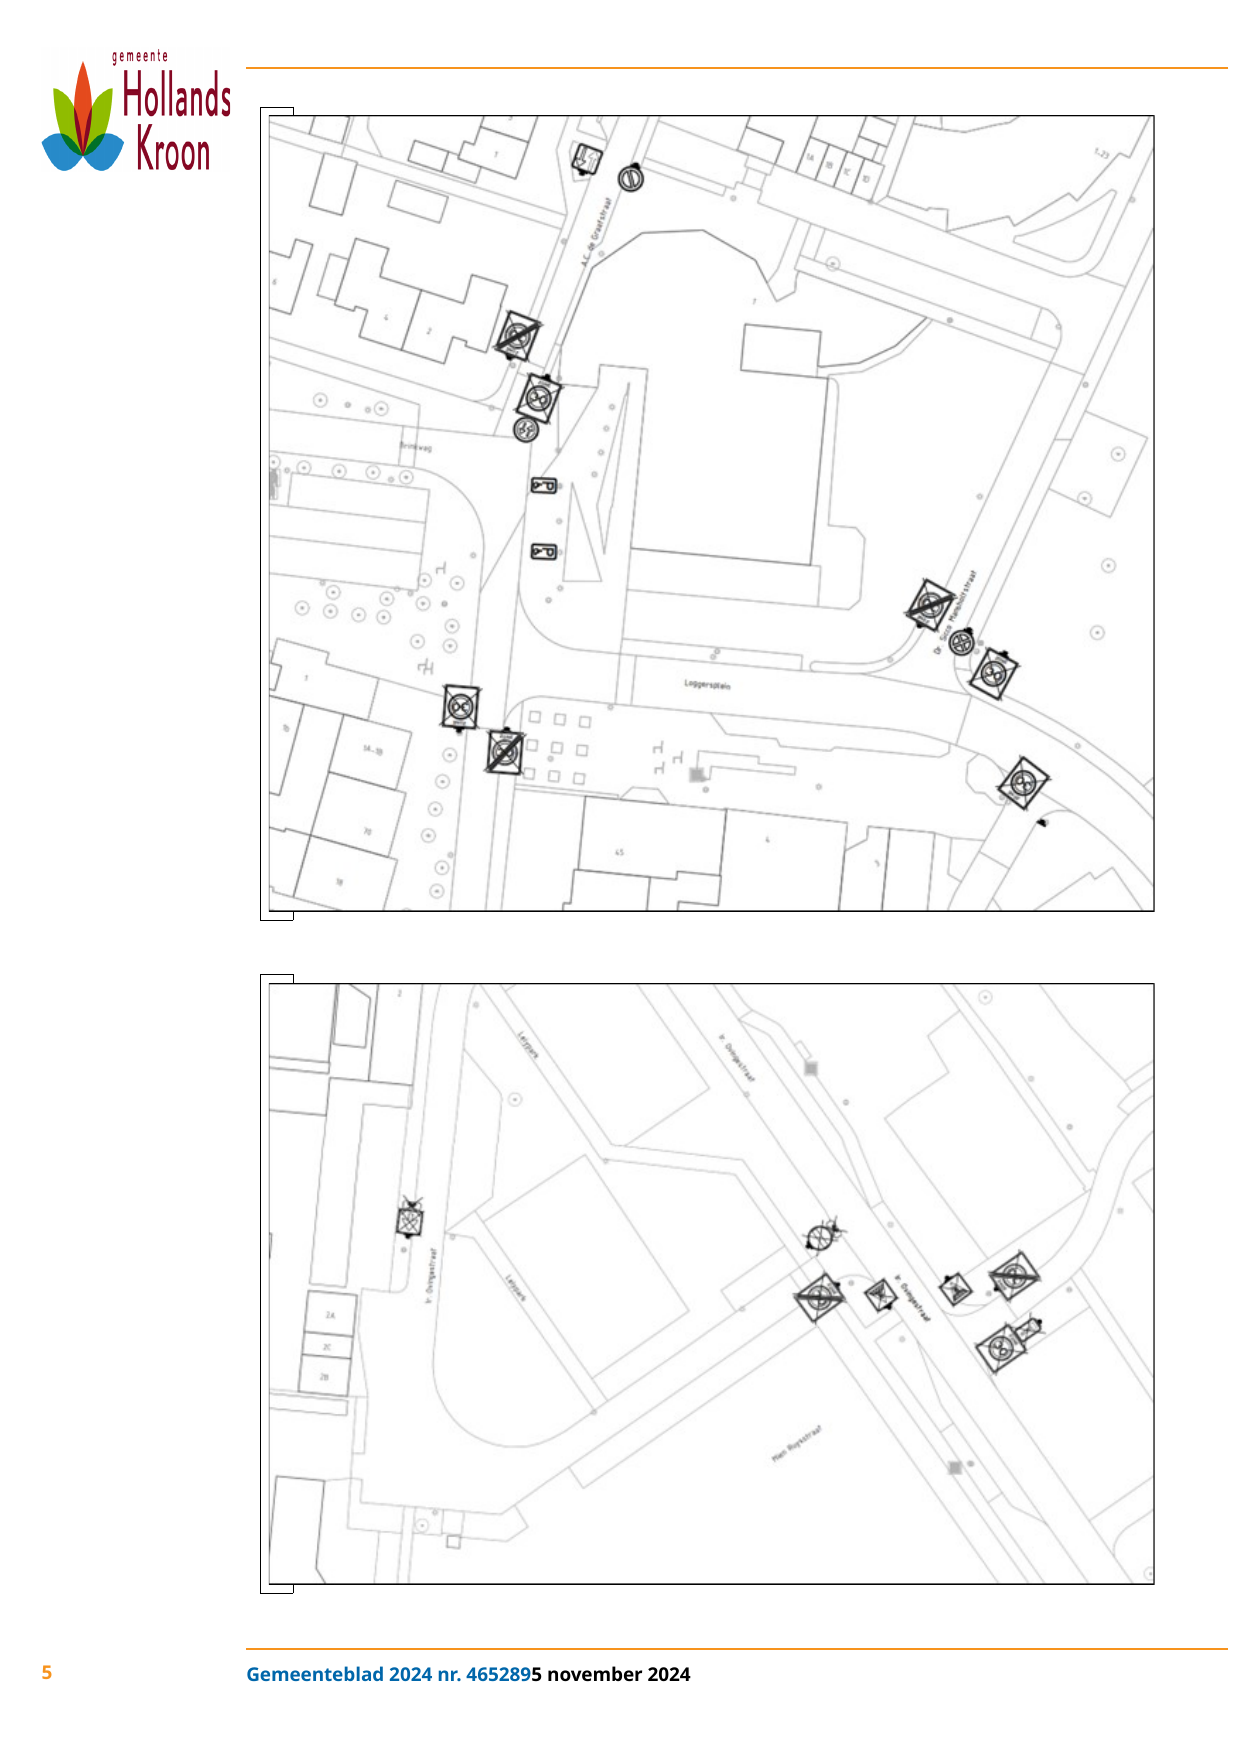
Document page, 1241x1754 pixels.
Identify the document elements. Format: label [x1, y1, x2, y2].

picture [268, 115, 1155, 912]
picture [41, 47, 231, 172]
picture [268, 983, 1155, 1585]
